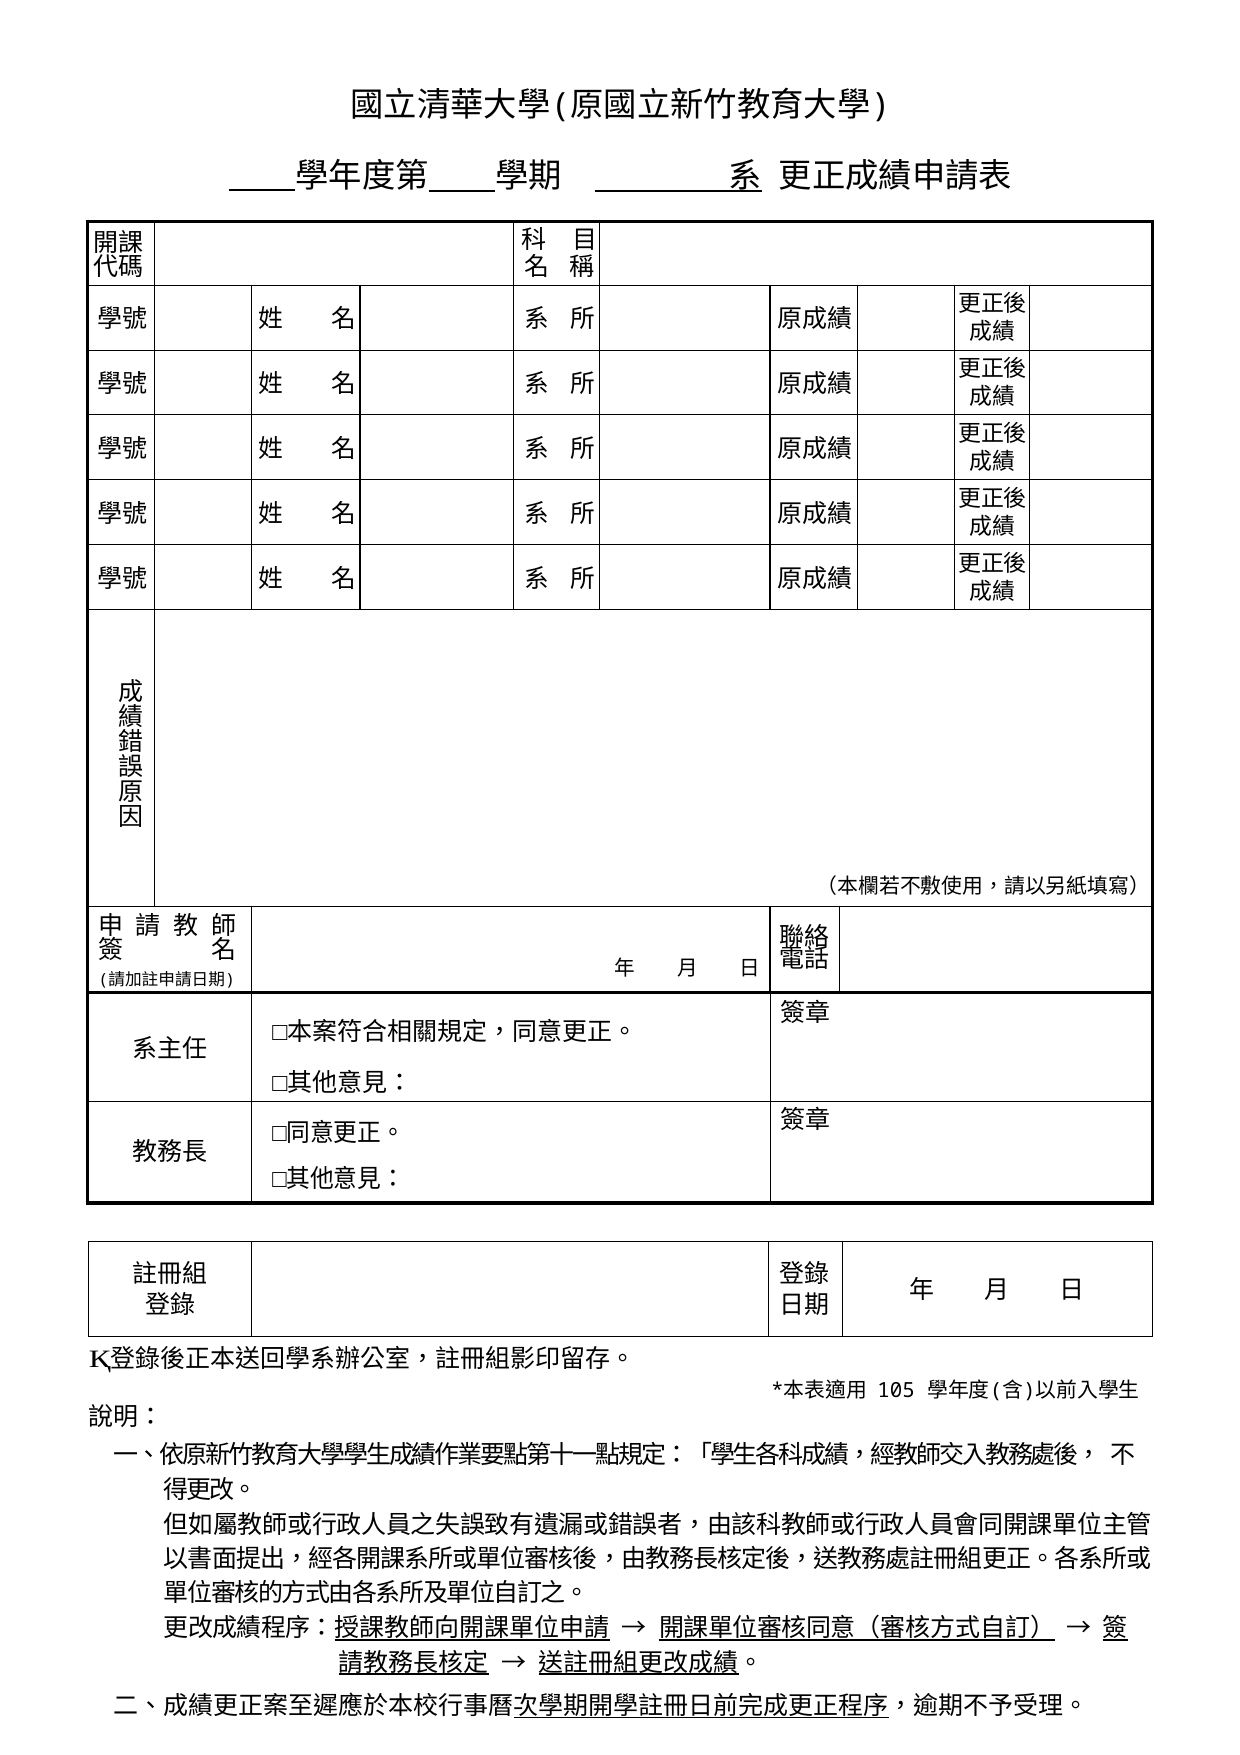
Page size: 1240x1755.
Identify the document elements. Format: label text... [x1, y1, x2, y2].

table_cell 系 [514, 480, 558, 544]
table_cell 原成績 [771, 480, 857, 544]
table_cell 名 [305, 286, 359, 349]
table_cell □本案符合相關規定，同意更正。 □其他意見： [252, 994, 770, 1101]
table_cell [252, 907, 305, 991]
table_cell [600, 286, 769, 349]
table_cell [305, 907, 360, 991]
table_cell （本欄若不敷使用，請以另紙填寫） [155, 610, 1151, 906]
table_cell 姓 [252, 351, 305, 414]
table_cell [1030, 415, 1151, 479]
table_cell 原成績 [771, 545, 857, 609]
table_cell [361, 415, 513, 479]
table_cell [558, 907, 600, 991]
table_cell [858, 415, 954, 479]
table_cell 系 [514, 351, 558, 414]
table_cell [155, 480, 251, 544]
table_cell 簽章 [771, 994, 1151, 1101]
table_cell [600, 415, 769, 479]
text 學年度第 學期 系 更正成績申請表 [75, 148, 1166, 197]
table_cell [1030, 351, 1151, 414]
table_cell □同意更正。 □其他意見： [252, 1102, 770, 1201]
table_header 科名 [514, 223, 558, 284]
table_cell [858, 286, 954, 349]
table_cell [361, 351, 513, 414]
table_header 目稱 [558, 223, 599, 284]
table_cell 名 [305, 545, 359, 609]
table_cell 姓 [252, 480, 305, 544]
table_cell 系 [514, 286, 558, 349]
table_cell 系 [514, 545, 558, 609]
table_cell [600, 545, 769, 609]
table_cell [361, 545, 513, 609]
text 但如屬教師或行政人員之失誤致有遺漏或錯誤者，由該科教師或行政人員會同開課單位主管以書面提出，經各開課系所或單位審核後，由教務長核定後，送教務處註冊組更正。各系所或單位審核的方式由各系所及單位自訂之。 [164, 1506, 1152, 1609]
table_header 年 月 日 [843, 1242, 1152, 1336]
table_cell 原成績 [771, 415, 857, 479]
table_cell 更正後成績 [955, 480, 1029, 544]
table_cell [360, 907, 514, 991]
table_cell [361, 480, 513, 544]
table_cell [858, 480, 954, 544]
text 一、依原新竹教育大學學生成績作業要點第十一點規定：「學生各科成績，經教師交入教務處後， 不得更改。 [114, 1436, 1152, 1505]
table_cell 所 [558, 545, 599, 609]
table_cell [155, 351, 251, 414]
table_header 註冊組登錄 [89, 1242, 251, 1336]
table_cell 月 [655, 907, 717, 991]
table_cell 更正後成績 [955, 286, 1029, 349]
table_cell [600, 480, 769, 544]
table_header [252, 1242, 768, 1336]
table_cell [514, 907, 558, 991]
table_cell 所 [558, 415, 599, 479]
table_cell 名 [305, 415, 359, 479]
table_cell 學號 [89, 286, 154, 349]
table_cell 學號 [89, 415, 154, 479]
table_cell 申 請 教 師簽 名 (請加註申請日期) [89, 907, 251, 991]
table_cell [1030, 545, 1151, 609]
table_header 登錄日期 [769, 1242, 842, 1336]
table_cell [1030, 480, 1151, 544]
table_cell 更正後成績 [955, 351, 1029, 414]
table_cell 姓 [252, 545, 305, 609]
table_cell 原成績 [771, 286, 857, 349]
text 更改成績程序：授課教師向開課單位申請 → 開課單位審核同意（審核方式自訂） → 簽請教務長核定 → 送註冊組更改成績。 [164, 1609, 1152, 1678]
table_header [600, 223, 1151, 284]
text *本表適用 105 學年度(含)以前入學生 [771, 1373, 1167, 1403]
table_cell 學號 [89, 480, 154, 544]
table_cell 名 [305, 351, 359, 414]
table_cell 更正後成績 [955, 545, 1029, 609]
table_cell 姓 [252, 286, 305, 349]
table_cell [1030, 286, 1151, 349]
table_cell 簽章 [771, 1102, 1151, 1201]
table_cell [155, 545, 251, 609]
text 二、成績更正案至遲應於本校行事曆次學期開學註冊日前完成更正程序，逾期不予受理。 [114, 1686, 1167, 1722]
table_cell 日 [718, 907, 769, 991]
text 說明： [89, 1396, 643, 1432]
table_cell [600, 351, 769, 414]
table_cell 更正後成績 [955, 415, 1029, 479]
text 國立清華大學(原國立新竹教育大學) [75, 78, 1166, 127]
table_cell [858, 545, 954, 609]
table_cell [155, 286, 251, 349]
table_header 開課代碼 [89, 223, 154, 284]
table_cell 教務長 [89, 1102, 251, 1201]
table_cell 姓 [252, 415, 305, 479]
table_cell [858, 351, 954, 414]
table_cell 所 [558, 286, 599, 349]
text Қ登錄後正本送回學系辦公室，註冊組影印留存。 [89, 1338, 643, 1375]
table_cell 所 [558, 480, 599, 544]
table_cell 學號 [89, 545, 154, 609]
table_cell 所 [558, 351, 599, 414]
table_cell 原成績 [771, 351, 857, 414]
table_cell [361, 286, 513, 349]
table_cell 名 [305, 480, 359, 544]
table_cell [840, 907, 1151, 991]
table_cell 成績錯誤原因 [89, 610, 154, 906]
table_cell 聯絡電話 [771, 907, 839, 991]
table_cell 系 [514, 415, 558, 479]
table_cell 系主任 [89, 994, 251, 1101]
table_cell 年 [600, 907, 655, 991]
table_cell 學號 [89, 351, 154, 414]
table_header [155, 223, 513, 284]
table_cell [155, 415, 251, 479]
